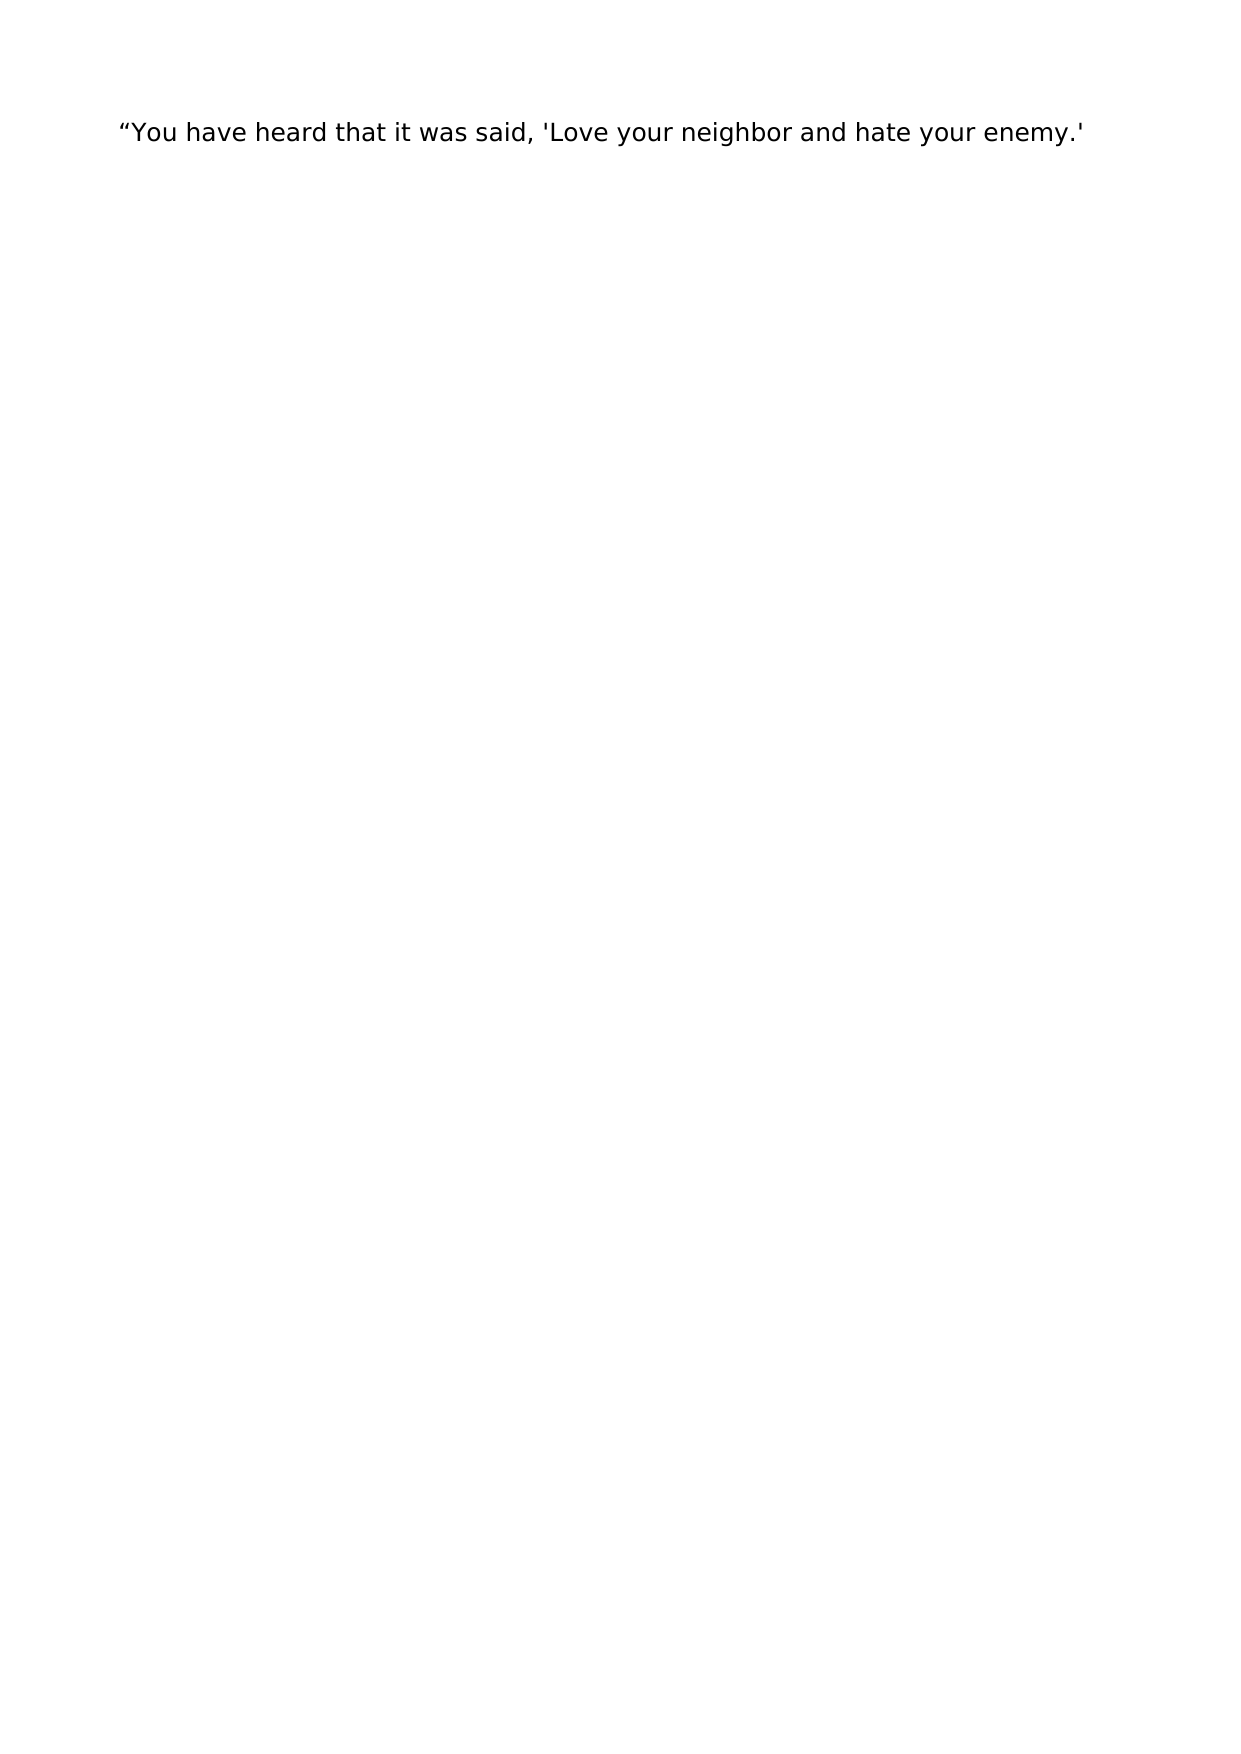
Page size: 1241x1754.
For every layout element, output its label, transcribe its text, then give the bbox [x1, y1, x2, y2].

text “You have heard that it was said, 'Love your neighbor and hate your enemy.' [118, 118, 1122, 147]
